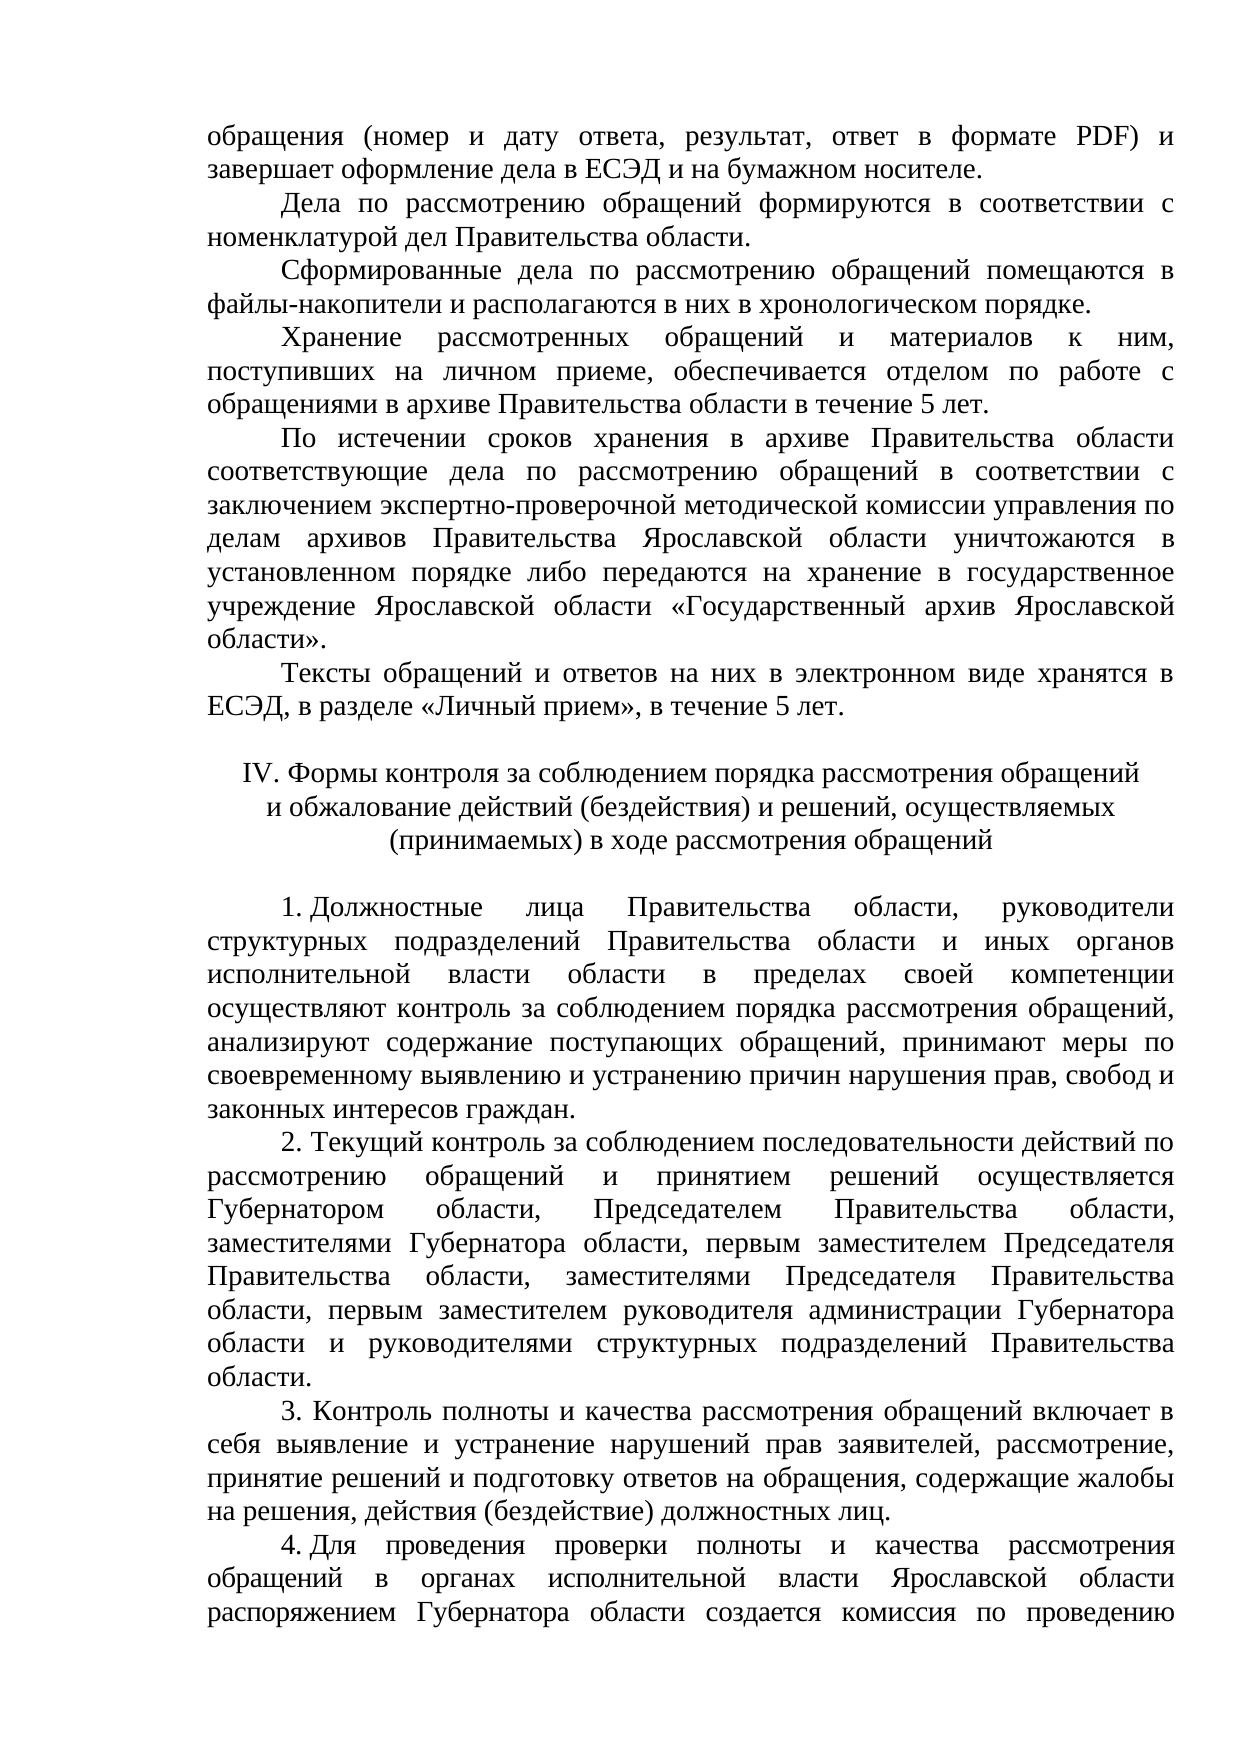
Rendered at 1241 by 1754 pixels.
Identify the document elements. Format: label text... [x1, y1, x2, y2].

text 4. Для проведения проверки полноты и качества рассмотрения обращений в органах исполнительной власти Ярославской области распоряжением Губернатора области создается комиссия по проведению [207, 1527, 1175, 1627]
text Тексты обращений и ответов на них в электронном виде хранятся в ЕСЭД, в разделе «Личный прием», в течение 5 лет. [207, 655, 1175, 722]
text Сформированные дела по рассмотрению обращений помещаются в файлы-накопители и располагаются в них в хронологическом порядке. [207, 252, 1175, 319]
text 1. Должностные лица Правительства области, руководители структурных подразделений Правительства области и иных органов исполнительной власти области в пределах своей компетенции осуществляют контроль за соблюдением порядка рассмотрения обращений, анализируют содержание поступающих обращений, принимают меры по своевременному выявлению и устранению причин нарушения прав, свобод и законных интересов граждан. [207, 889, 1175, 1124]
text Дела по рассмотрению обращений формируются в соответствии с номенклатурой дел Правительства области. [207, 185, 1175, 252]
text IV. Формы контроля за соблюдением порядка рассмотрения обращений и обжалование действий (бездействия) и решений, осуществляемых (принимаемых) в ходе рассмотрения обращений [207, 755, 1175, 856]
text По истечении сроков хранения в архиве Правительства области соответствующие дела по рассмотрению обращений в соответствии с заключением экспертно-проверочной методической комиссии управления по делам архивов Правительства Ярославской области уничтожаются в установленном порядке либо передаются на хранение в государственное учреждение Ярославской области «Государственный архив Ярославской области». [207, 420, 1175, 655]
text 3. Контроль полноты и качества рассмотрения обращений включает в себя выявление и устранение нарушений прав заявителей, рассмотрение, принятие решений и подготовку ответов на обращения, содержащие жалобы на решения, действия (бездействие) должностных лиц. [207, 1393, 1175, 1527]
text 2. Текущий контроль за соблюдением последовательности действий по рассмотрению обращений и принятием решений осуществляется Губернатором области, Председателем Правительства области, заместителями Губернатора области, первым заместителем Председателя Правительства области, заместителями Председателя Правительства области, первым заместителем руководителя администрации Губернатора области и руководителями структурных подразделений Правительства области. [207, 1124, 1175, 1393]
text Хранение рассмотренных обращений и материалов к ним, поступивших на личном приеме, обеспечивается отделом по работе с обращениями в архиве Правительства области в течение 5 лет. [207, 319, 1175, 420]
text обращения (номер и дату ответа, результат, ответ в формате PDF) и завершает оформление дела в ЕСЭД и на бумажном носителе. [207, 118, 1175, 185]
